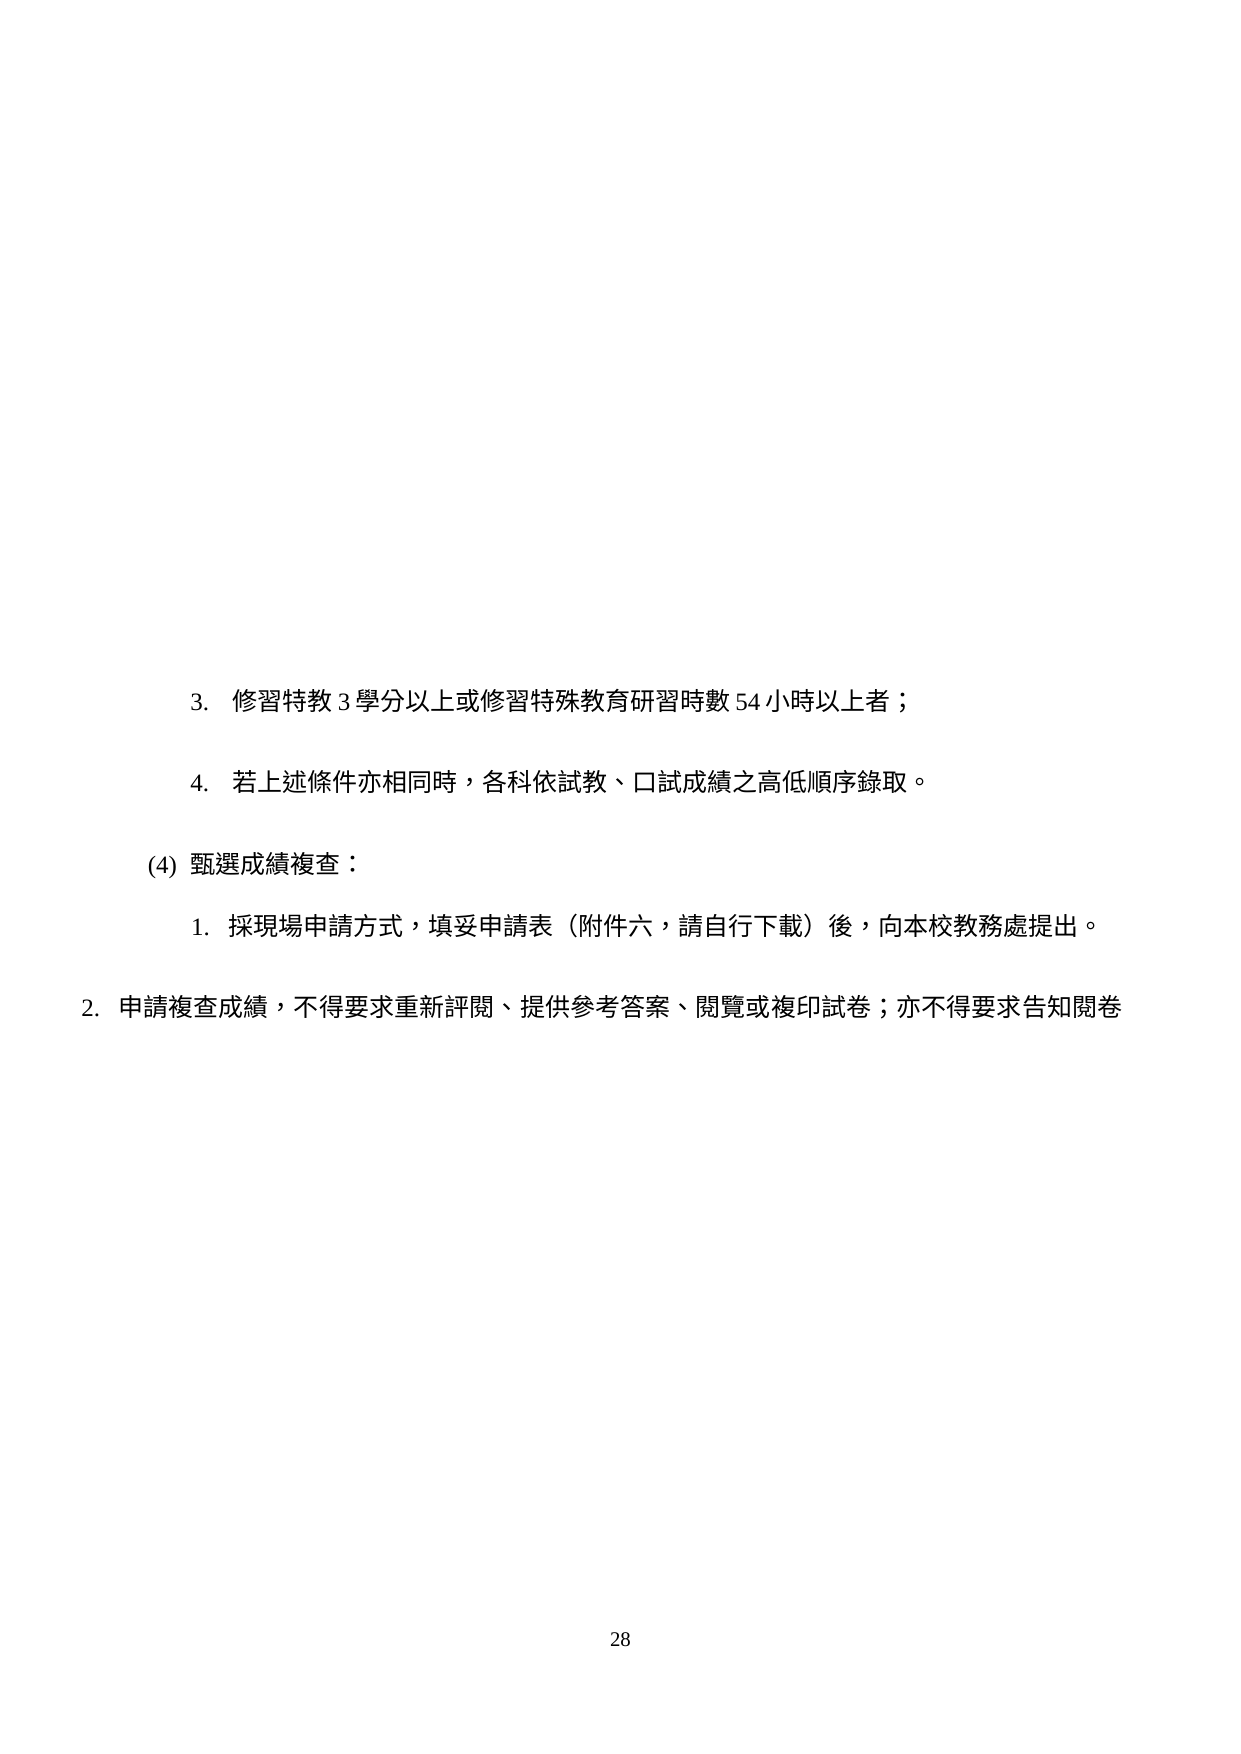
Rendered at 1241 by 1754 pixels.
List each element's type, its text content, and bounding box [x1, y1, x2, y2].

list 申請複查成績，不得要求重新評閱、提供參考答案、閱覽或複印試卷；亦不得要求告知閱卷 [81, 964, 1122, 1027]
list 甄選成績複查： [148, 821, 1122, 883]
list 若上述條件亦相同時，各科依試教、口試成績之高低順序錄取。 [190, 739, 1122, 802]
list 修習特教3學分以上或修習特殊教育研習時數54小時以上者； [190, 658, 1122, 721]
list 採現場申請方式，填妥申請表（附件六，請自行下載）後，向本校教務處提出。 [191, 883, 1122, 946]
